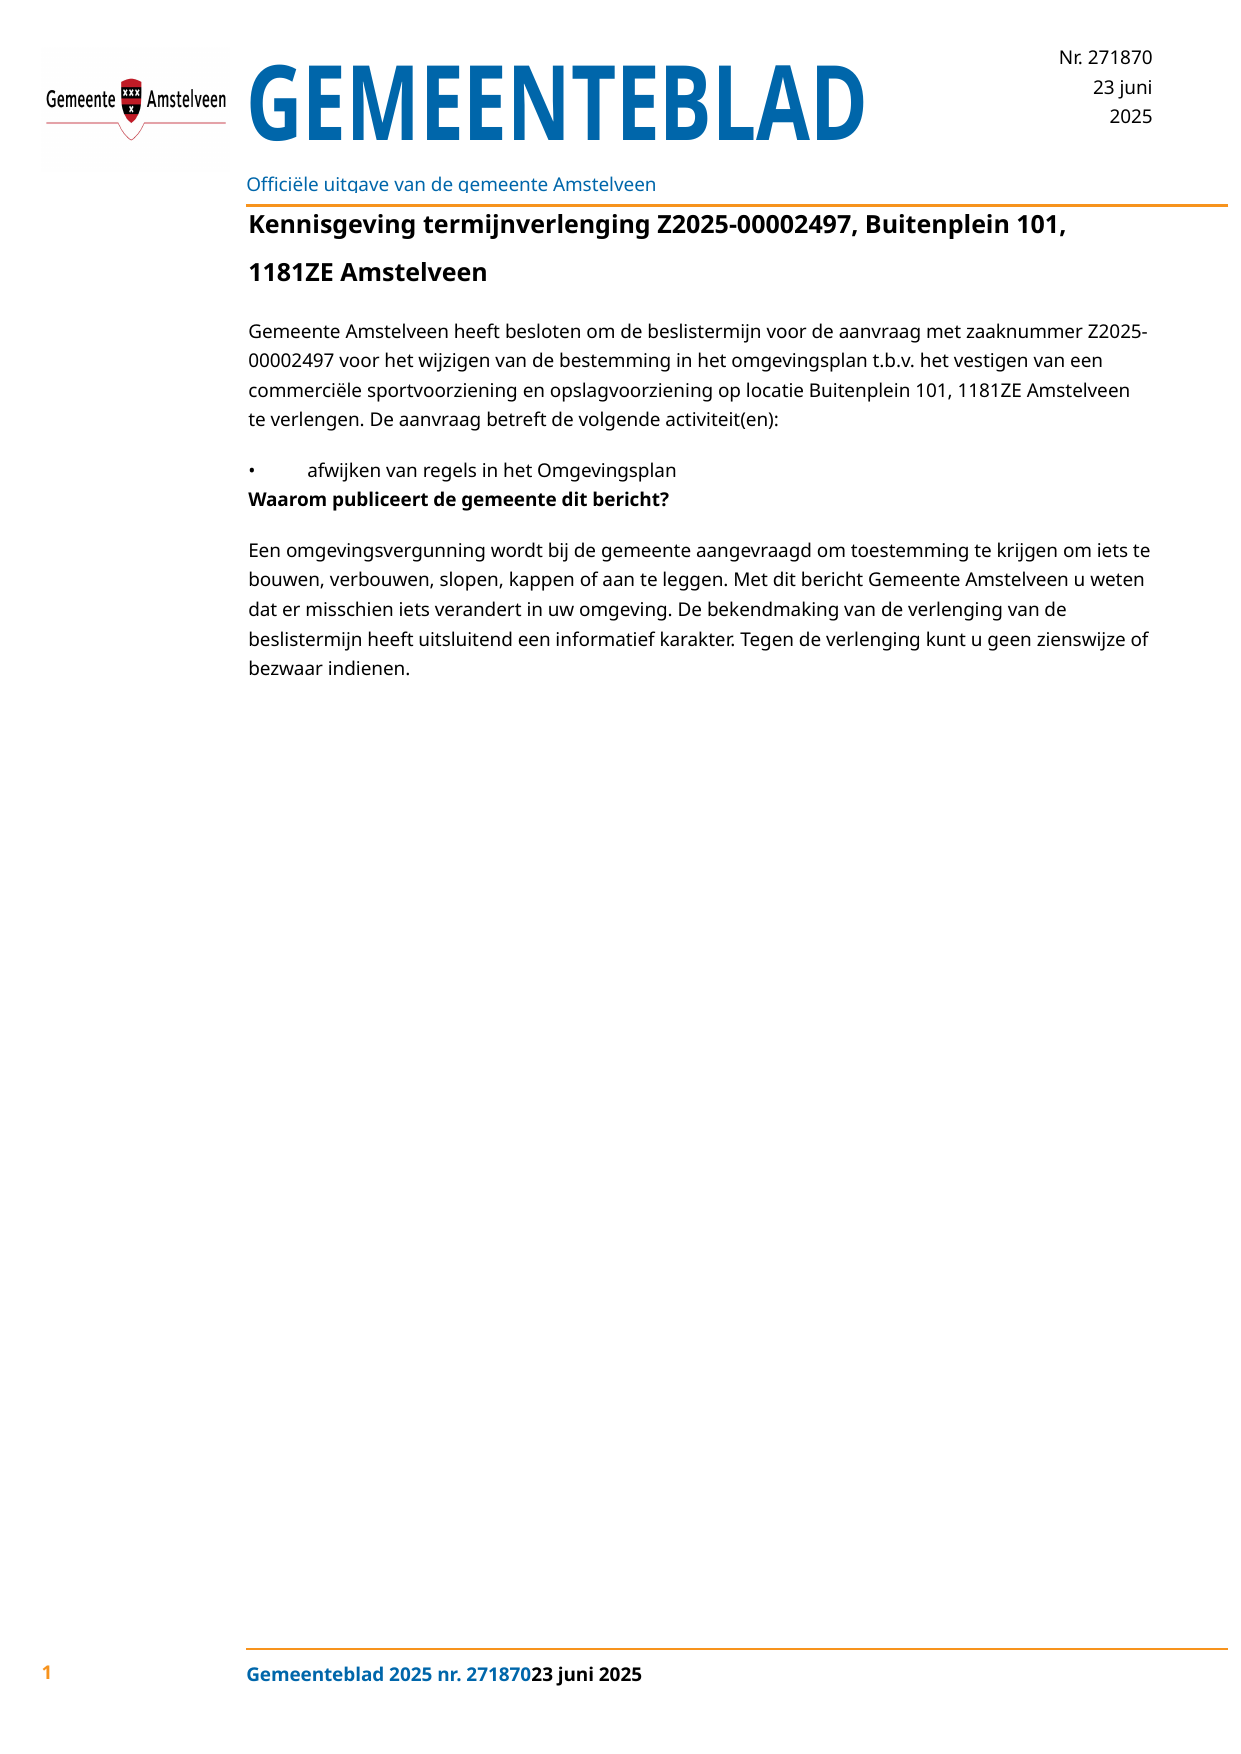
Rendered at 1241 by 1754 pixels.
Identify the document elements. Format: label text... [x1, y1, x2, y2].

list afwijken van regels in het Omgevingsplan [248, 457, 1152, 483]
text Kennisgeving termijnverlenging Z2025-00002497, Buitenplein 101, 1181ZE Amstelveen [248, 207, 1152, 288]
text Gemeente Amstelveen heeft besloten om de beslistermijn voor de aanvraag met zaaknummer Z2025-00002497 voor het wijzigen van de bestemming in het omgevingsplan t.b.v. het vestigen van een commerciële sportvoorziening en opslagvoorziening op locatie Buitenplein 101, 1181ZE Amstelveen te verlengen. De aanvraag betreft de volgende activiteit(en): [248, 318, 1152, 432]
text Een omgevingsvergunning wordt bij de gemeente aangevraagd om toestemming te krijgen om iets te bouwen, verbouwen, slopen, kappen of aan te leggen. Met dit bericht Gemeente Amstelveen u weten dat er misschien iets verandert in uw omgeving. De bekendmaking van de verlenging van de beslistermijn heeft uitsluitend een informatief karakter. Tegen de verlenging kunt u geen zienswijze of bezwaar indienen. [248, 537, 1152, 681]
text Waarom publiceert de gemeente dit bericht? [248, 487, 1152, 512]
picture [41, 47, 231, 172]
